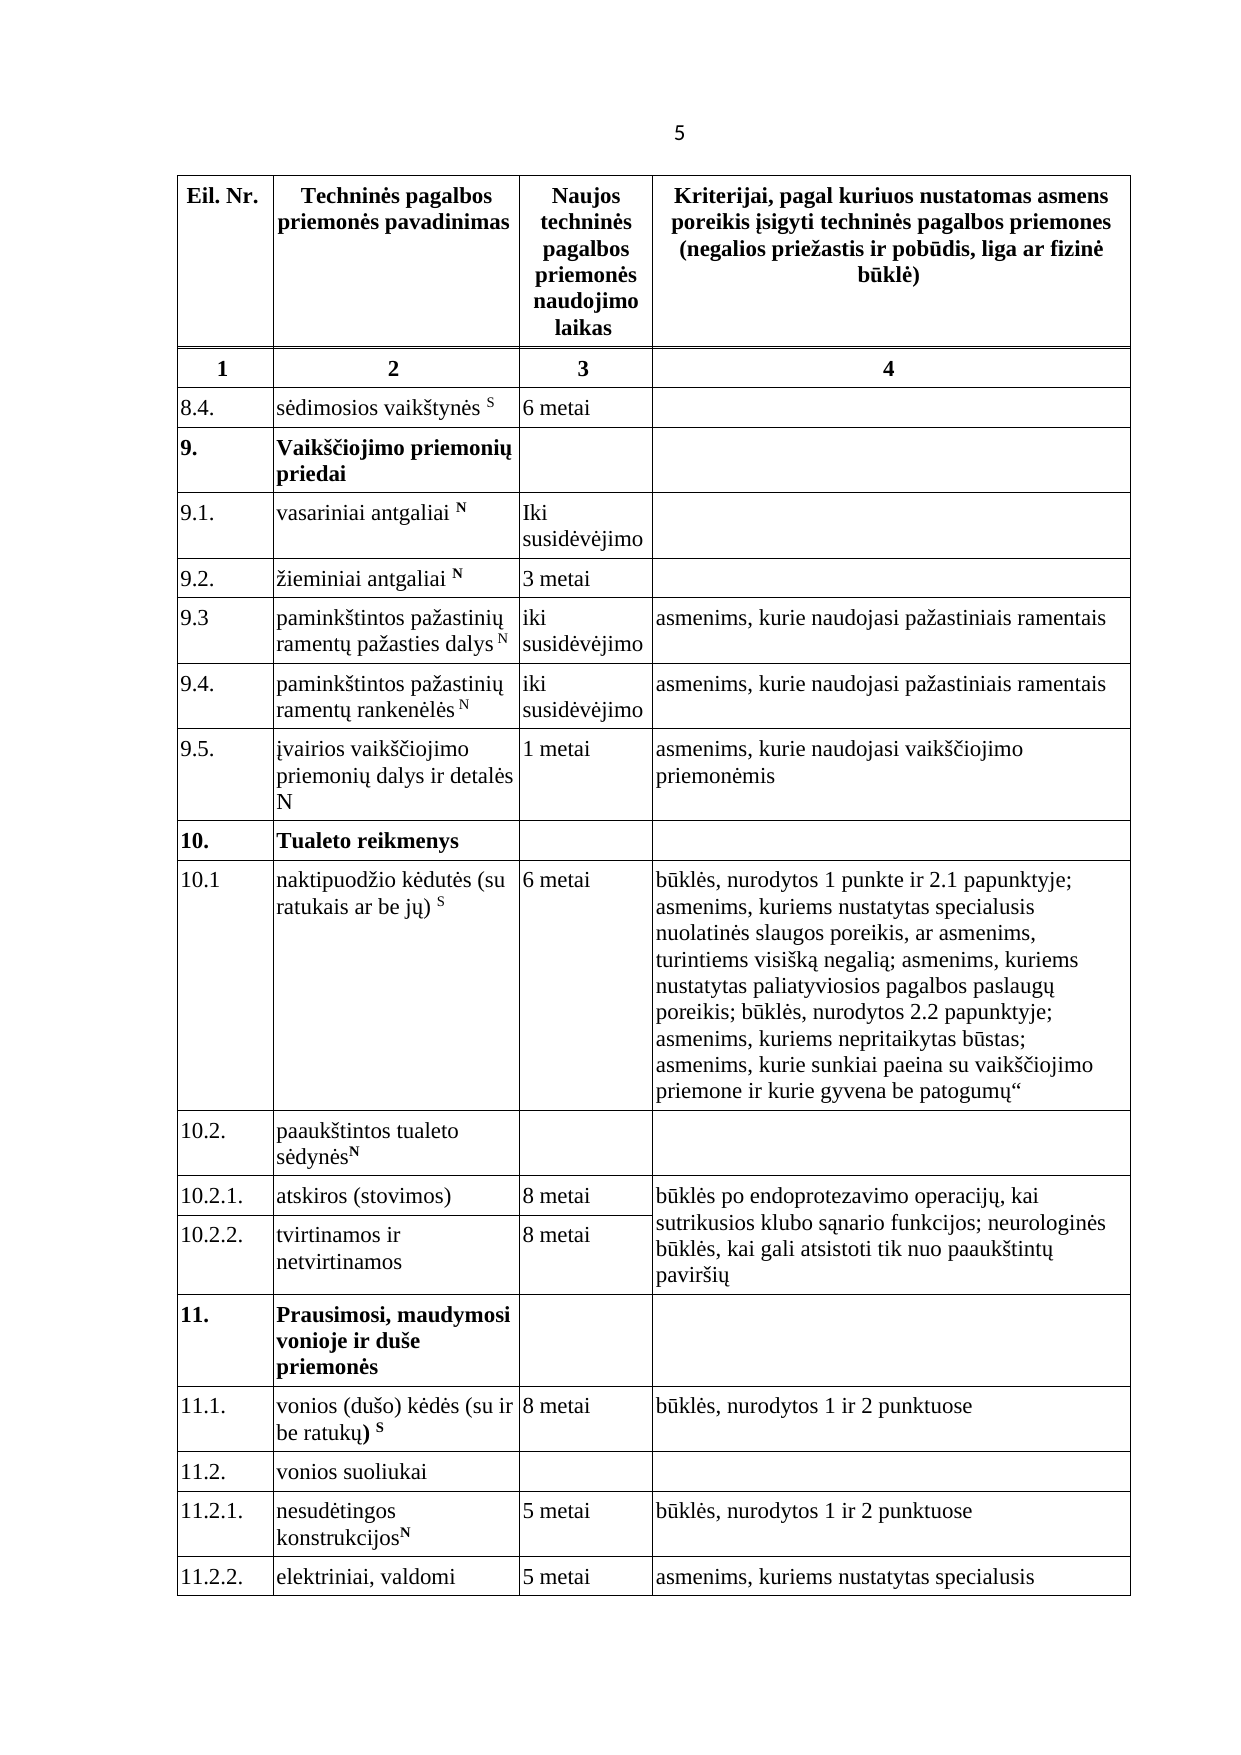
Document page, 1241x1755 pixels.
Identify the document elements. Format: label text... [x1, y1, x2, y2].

table_cell 8 metai [520, 1387, 652, 1451]
table_cell 9. [178, 428, 273, 492]
table_cell 11. [178, 1295, 273, 1386]
table_cell būklės po endoprotezavimo operacijų, kai sutrikusios klubo sąnario funkcijos; neurologinės būklės, kai gali atsistoti tik nuo paaukštintų paviršių [653, 1176, 1130, 1294]
table_cell 3 [520, 349, 652, 387]
table_cell asmenims, kurie naudojasi pažastiniais ramentais [653, 664, 1130, 728]
table_cell būklės, nurodytos 1 ir 2 punktuose [653, 1387, 1130, 1451]
table_cell 10.2.1. [178, 1176, 273, 1214]
table_cell 9.2. [178, 559, 273, 597]
table_cell [520, 821, 652, 859]
table_cell vonios (dušo) kėdės (su ir be ratukų) S [274, 1387, 519, 1451]
table_cell [653, 388, 1130, 427]
table_cell tvirtinamos ir netvirtinamos [274, 1216, 519, 1294]
table_header Kriterijai, pagal kuriuos nustatomas asmens poreikis įsigyti techninės pagalbos priemones (negalios priežastis ir pobūdis, liga ar fizinė būklė) [653, 176, 1130, 346]
table_cell Tualeto reikmenys [274, 821, 519, 859]
table_cell 11.2.1. [178, 1492, 273, 1556]
table_cell vasariniai antgaliai N [274, 493, 519, 558]
table_cell [520, 1111, 652, 1175]
table_cell 3 metai [520, 559, 652, 597]
table_cell asmenims, kuriems nustatytas specialusis [653, 1557, 1130, 1595]
table_cell Prausimosi, maudymosi vonioje ir duše priemonės [274, 1295, 519, 1386]
table_cell [653, 493, 1130, 558]
table_cell 9.5. [178, 729, 273, 820]
table_cell [520, 428, 652, 492]
table_cell 8.4. [178, 388, 273, 427]
table_cell [653, 1111, 1130, 1175]
table_cell 6 metai [520, 861, 652, 1110]
table_cell 4 [653, 349, 1130, 387]
table_cell [653, 1295, 1130, 1386]
table_cell atskiros (stovimos) [274, 1176, 519, 1214]
table_header Techninės pagalbos priemonės pavadinimas [274, 176, 519, 346]
table_cell elektriniai, valdomi [274, 1557, 519, 1595]
table_cell įvairios vaikščiojimo priemonių dalys ir detalės N [274, 729, 519, 820]
table_cell 9.4. [178, 664, 273, 728]
table_cell 10.1 [178, 861, 273, 1110]
table_cell [653, 428, 1130, 492]
table_cell paaukštintos tualeto sėdynėsN [274, 1111, 519, 1175]
table_cell būklės, nurodytos 1 ir 2 punktuose [653, 1492, 1130, 1556]
table_cell būklės, nurodytos 1 punkte ir 2.1 papunktyje; asmenims, kuriems nustatytas specialusis nuolatinės slaugos poreikis, ar asmenims, turintiems visišką negalią; asmenims, kuriems nustatytas paliatyviosios pagalbos paslaugų poreikis; būklės, nurodytos 2.2 papunktyje; asmenims, kuriems nepritaikytas būstas; asmenims, kurie sunkiai paeina su vaikščiojimo priemone ir kurie gyvena be patogumų“ [653, 861, 1130, 1110]
table_header Naujos techninės pagalbos priemonės naudojimo laikas [520, 176, 652, 346]
table_cell 2 [274, 349, 519, 387]
table_cell 6 metai [520, 388, 652, 427]
table_cell iki susidėvėjimo [520, 598, 652, 663]
table_cell 10.2. [178, 1111, 273, 1175]
table_cell 1 metai [520, 729, 652, 820]
table_cell [653, 559, 1130, 597]
table_cell [653, 1452, 1130, 1491]
table_cell 11.2.2. [178, 1557, 273, 1595]
table_cell 8 metai [520, 1176, 652, 1214]
table_cell 5 metai [520, 1492, 652, 1556]
table_cell [520, 1295, 652, 1386]
table_cell paminkštintos pažastinių ramentų rankenėlės N [274, 664, 519, 728]
table_cell 9.3 [178, 598, 273, 663]
table_cell naktipuodžio kėdutės (su ratukais ar be jų) S [274, 861, 519, 1110]
table_header Eil. Nr. [178, 176, 273, 346]
table_cell sėdimosios vaikštynės S [274, 388, 519, 427]
table_cell 10.2.2. [178, 1216, 273, 1294]
table_cell nesudėtingos konstrukcijosN [274, 1492, 519, 1556]
table_cell asmenims, kurie naudojasi pažastiniais ramentais [653, 598, 1130, 663]
table_cell asmenims, kurie naudojasi vaikščiojimo priemonėmis [653, 729, 1130, 820]
table_cell 10. [178, 821, 273, 859]
table_cell Vaikščiojimo priemonių priedai [274, 428, 519, 492]
table_cell 11.2. [178, 1452, 273, 1491]
table_cell paminkštintos pažastinių ramentų pažasties dalys N [274, 598, 519, 663]
table_cell 5 metai [520, 1557, 652, 1595]
table_cell 1 [178, 349, 273, 387]
table_cell [653, 821, 1130, 859]
table_cell 11.1. [178, 1387, 273, 1451]
table_cell iki susidėvėjimo [520, 664, 652, 728]
table_cell Iki susidėvėjimo [520, 493, 652, 558]
table_cell [520, 1452, 652, 1491]
table_cell vonios suoliukai [274, 1452, 519, 1491]
table_cell 9.1. [178, 493, 273, 558]
table_cell žieminiai antgaliai N [274, 559, 519, 597]
table_cell 8 metai [520, 1216, 652, 1294]
